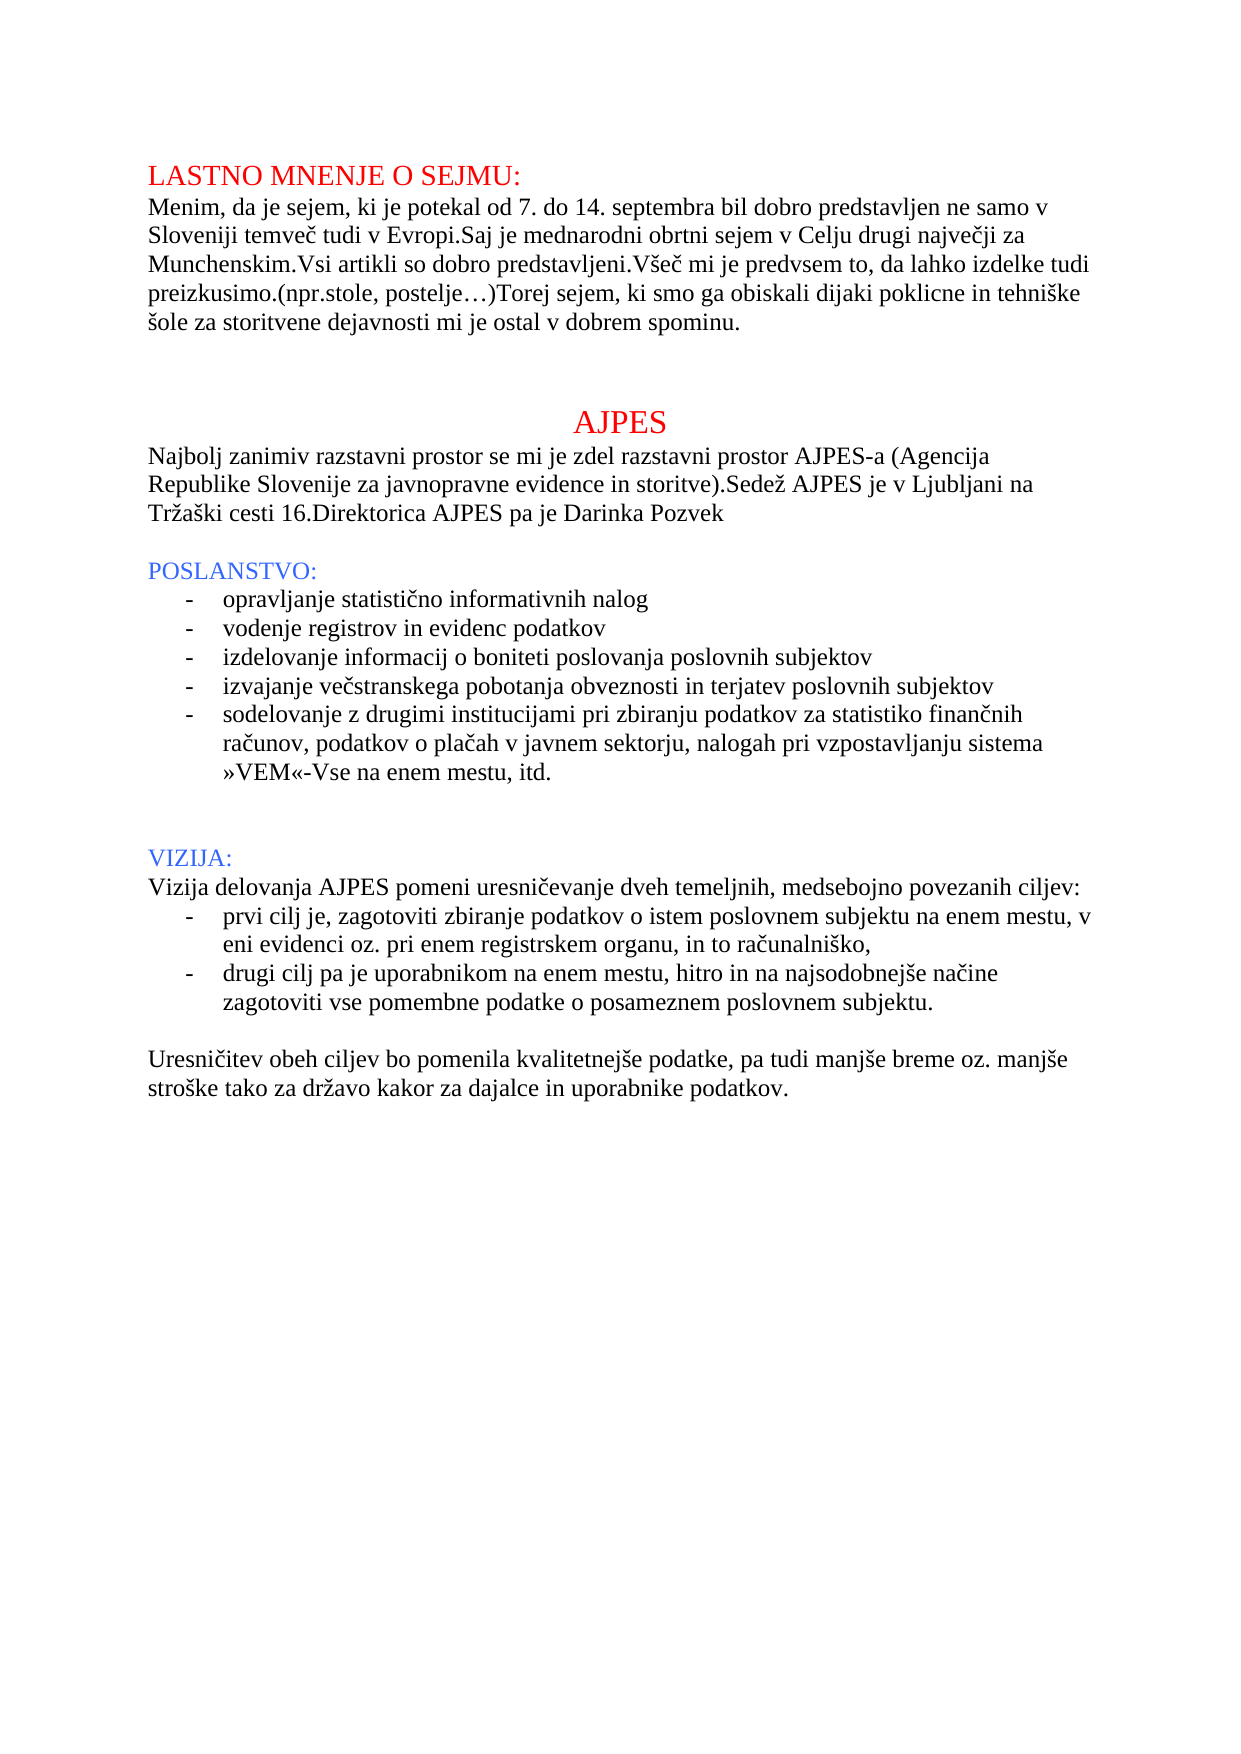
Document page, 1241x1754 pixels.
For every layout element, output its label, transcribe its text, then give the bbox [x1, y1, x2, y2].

list vodenje registrov in evidenc podatkov [185, 613, 1093, 642]
list drugi cilj pa je uporabnikom na enem mestu, hitro in na najsodobnejše načine zagotoviti vse pomembne podatke o posameznem poslovnem subjektu. [185, 958, 1093, 1016]
list opravljanje statistično informativnih nalog [185, 584, 1093, 613]
list izvajanje večstranskega pobotanja obveznosti in terjatev poslovnih subjektov [185, 671, 1093, 699]
list prvi cilj je, zagotoviti zbiranje podatkov o istem poslovnem subjektu na enem mestu, v eni evidenci oz. pri enem registrskem organu, in to računalniško, [185, 901, 1093, 958]
text Menim, da je sejem, ki je potekal od 7. do 14. septembra bil dobro predstavljen ne samo v Sloveniji temveč tudi v Evropi.Saj je mednarodni obrtni sejem v Celju drugi največji za Munchenskim.Vsi artikli so dobro predstavljeni.Všeč mi je predvsem to, da lahko izdelke tudi preizkusimo.(npr.stole, postelje…)Torej sejem, ki smo ga obiskali dijaki poklicne in tehniške šole za storitvene dejavnosti mi je ostal v dobrem spominu. [148, 192, 1093, 335]
list sodelovanje z drugimi institucijami pri zbiranju podatkov za statistiko finančnih računov, podatkov o plačah v javnem sektorju, nalogah pri vzpostavljanju sistema »VEM«-Vse na enem mestu, itd. [185, 699, 1093, 786]
list izdelovanje informacij o boniteti poslovanja poslovnih subjektov [185, 642, 1093, 671]
text LASTNO MNENJE O SEJMU: [148, 158, 1093, 192]
text Najbolj zanimiv razstavni prostor se mi je zdel razstavni prostor AJPES-a (Agencija Republike Slovenije za javnopravne evidence in storitve).Sedež AJPES je v Ljubljani na Tržaški cesti 16.Direktorica AJPES pa je Darinka Pozvek [148, 441, 1093, 527]
text Uresničitev obeh ciljev bo pomenila kvalitetnejše podatke, pa tudi manjše breme oz. manjše stroške tako za državo kakor za dajalce in uporabnike podatkov. [148, 1044, 1093, 1102]
text Vizija delovanja AJPES pomeni uresničevanje dveh temeljnih, medsebojno povezanih ciljev: [148, 872, 1093, 901]
text VIZIJA: [148, 843, 1093, 872]
subtitle AJPES [148, 402, 1093, 441]
text POSLANSTVO: [148, 556, 1093, 584]
